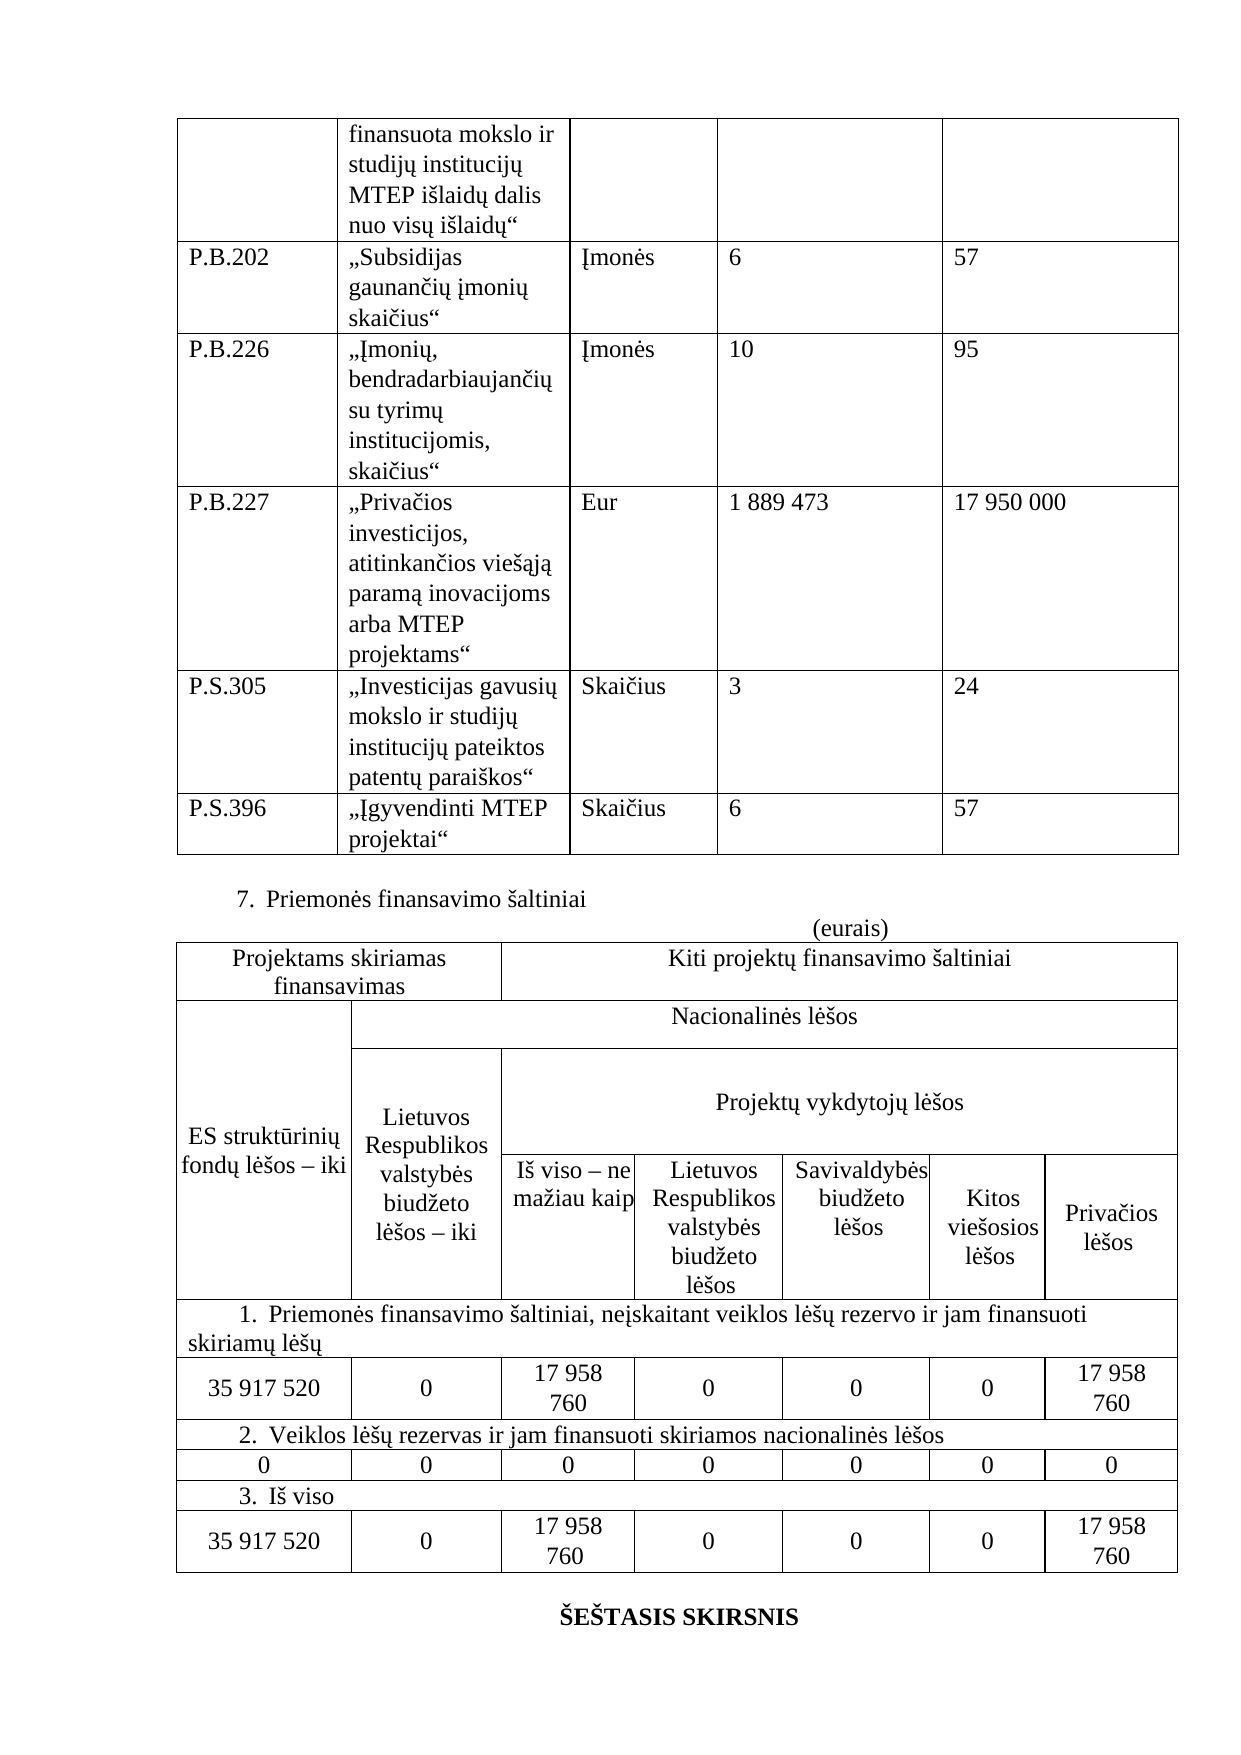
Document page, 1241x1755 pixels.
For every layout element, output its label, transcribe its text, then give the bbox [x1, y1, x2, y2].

table_cell 17 958 760 [1046, 1511, 1177, 1572]
table_cell P.S.396 [178, 794, 337, 854]
table_cell 3 [718, 671, 942, 792]
table_cell Projektų vykdytojų lėšos [502, 1049, 1177, 1154]
table_cell 17 958 760 [1046, 1358, 1177, 1419]
table_cell 6 [718, 242, 942, 333]
table_cell 0 [352, 1358, 501, 1419]
table_cell P.B.202 [178, 242, 337, 333]
table_cell 95 [943, 334, 1178, 486]
table_cell P.B.226 [178, 334, 337, 486]
table_cell „Įmonių, bendradarbiaujančių su tyrimų institucijomis, skaičius“ [338, 334, 569, 486]
table_cell Privačios lėšos [1046, 1155, 1177, 1298]
table_cell Įmonės [571, 242, 717, 333]
table_cell 0 [177, 1450, 351, 1480]
table_cell 0 [352, 1511, 501, 1572]
table_cell [943, 119, 1178, 241]
table_cell 0 [352, 1450, 501, 1480]
text (eurais) [177, 913, 904, 942]
table_cell 6 [718, 794, 942, 854]
table_cell [571, 119, 717, 241]
table_cell Lietuvos Respublikos valstybės biudžeto lėšos – iki [352, 1049, 501, 1298]
table_cell 35 917 520 [177, 1511, 351, 1572]
table_cell 1. Priemonės finansavimo šaltiniai, neįskaitant veiklos lėšų rezervo ir jam finansuoti skiriamų lėšų [177, 1300, 1177, 1357]
table_cell 24 [943, 671, 1178, 792]
table_cell 17 958 760 [502, 1358, 634, 1419]
table_cell 57 [943, 242, 1178, 333]
table_cell Eur [571, 487, 717, 670]
table_cell 3. Iš viso [177, 1481, 1177, 1510]
table_header Projektams skiriamas finansavimas [177, 943, 501, 1000]
table_cell Kitos viešosios lėšos [930, 1155, 1044, 1298]
table_cell 0 [783, 1511, 929, 1572]
table_header Kiti projektų finansavimo šaltiniai [502, 943, 1177, 1000]
table_cell „Investicijas gavusių mokslo ir studijų institucijų pateiktos patentų paraiškos“ [338, 671, 569, 792]
table_cell 0 [635, 1511, 782, 1572]
table_cell 0 [502, 1450, 634, 1480]
table_cell 0 [635, 1358, 782, 1419]
table_cell Savivaldybės biudžeto lėšos [783, 1155, 929, 1298]
table_cell 1 889 473 [718, 487, 942, 670]
text ŠEŠTASIS SKIRSNIS [177, 1602, 1181, 1630]
table_cell 2. Veiklos lėšų rezervas ir jam finansuoti skiriamos nacionalinės lėšos [177, 1420, 1177, 1449]
table_cell Skaičius [571, 671, 717, 792]
table_cell finansuota mokslo ir studijų institucijų MTEP išlaidų dalis nuo visų išlaidų“ [338, 119, 569, 241]
table_cell 17 958 760 [502, 1511, 634, 1572]
table_cell 35 917 520 [177, 1358, 351, 1419]
table_cell 0 [930, 1511, 1044, 1572]
table_cell 0 [930, 1450, 1044, 1480]
table_cell 0 [1046, 1450, 1177, 1480]
table_cell Nacionalinės lėšos [352, 1001, 1177, 1047]
table_cell „Įgyvendinti MTEP projektai“ [338, 794, 569, 854]
table_cell 0 [783, 1358, 929, 1419]
text 7. Priemonės finansavimo šaltiniai [236, 884, 1181, 913]
table_cell „Subsidijas gaunančių įmonių skaičius“ [338, 242, 569, 333]
table_cell 57 [943, 794, 1178, 854]
table_cell 0 [783, 1450, 929, 1480]
table_cell 0 [635, 1450, 782, 1480]
table_cell ES struktūrinių fondų lėšos – iki [177, 1001, 351, 1298]
table_cell Skaičius [571, 794, 717, 854]
table_cell P.B.227 [178, 487, 337, 670]
table_cell P.S.305 [178, 671, 337, 792]
table_cell 10 [718, 334, 942, 486]
table_cell [178, 119, 337, 241]
table_cell [718, 119, 942, 241]
table_cell Iš viso – ne mažiau kaip [502, 1155, 634, 1298]
table_cell Lietuvos Respublikos valstybės biudžeto lėšos [635, 1155, 782, 1298]
table_cell „Privačios investicijos, atitinkančios viešąją paramą inovacijoms arba MTEP projektams“ [338, 487, 569, 670]
table_cell 0 [930, 1358, 1044, 1419]
table_cell Įmonės [571, 334, 717, 486]
table_cell 17 950 000 [943, 487, 1178, 670]
